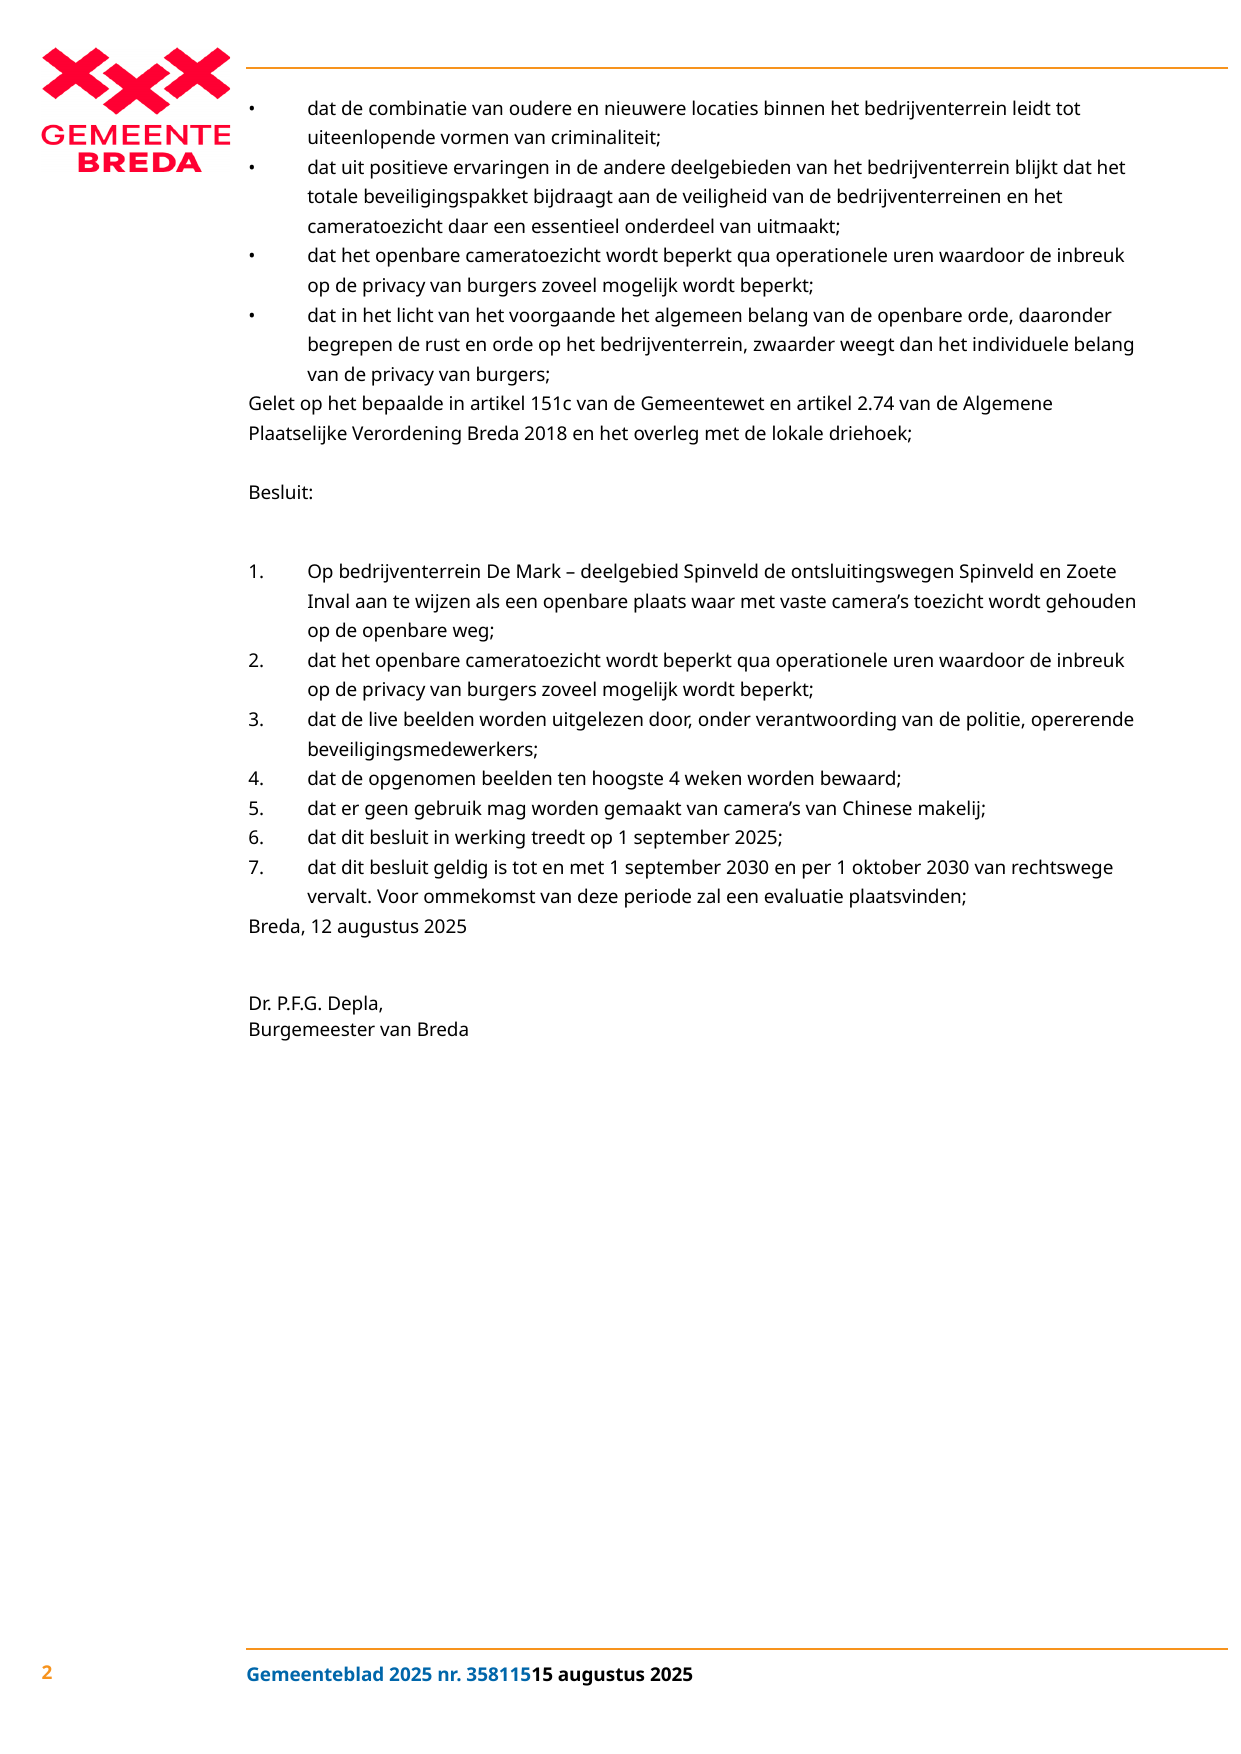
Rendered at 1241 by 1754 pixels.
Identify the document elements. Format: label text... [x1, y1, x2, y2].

list dat het openbare cameratoezicht wordt beperkt qua operationele uren waardoor de inbreuk op de privacy van burgers zoveel mogelijk wordt beperkt; [248, 243, 1152, 298]
list dat het openbare cameratoezicht wordt beperkt qua operationele uren waardoor de inbreuk op de privacy van burgers zoveel mogelijk wordt beperkt; [248, 647, 1152, 702]
text Gelet op het bepaalde in artikel 151c van de Gemeentewet en artikel 2.74 van de Algemene Plaatselijke Verordening Breda 2018 en het overleg met de lokale driehoek; [248, 391, 1152, 446]
list dat de live beelden worden uitgelezen door, onder verantwoording van de politie, opererende beveiligingsmedewerkers; [248, 706, 1152, 761]
text Besluit: [248, 479, 1152, 505]
list dat dit besluit geldig is tot en met 1 september 2030 en per 1 oktober 2030 van rechtswege vervalt. Voor ommekomst van deze periode zal een evaluatie plaatsvinden; [248, 854, 1152, 909]
list dat dit besluit in werking treedt op 1 september 2025; [248, 824, 1152, 850]
text Breda, 12 augustus 2025 [248, 913, 1152, 939]
list dat uit positieve ervaringen in de andere deelgebieden van het bedrijventerrein blijkt dat het totale beveiligingspakket bijdraagt aan de veiligheid van de bedrijventerreinen en het cameratoezicht daar een essentieel onderdeel van uitmaakt; [248, 154, 1152, 239]
text Dr. P.F.G. Depla, [248, 990, 1152, 1016]
list dat de combinatie van oudere en nieuwere locaties binnen het bedrijventerrein leidt tot uiteenlopende vormen van criminaliteit; [248, 95, 1152, 150]
list dat de opgenomen beelden ten hoogste 4 weken worden bewaard; [248, 765, 1152, 791]
list Op bedrijventerrein De Mark – deelgebied Spinveld de ontsluitingswegen Spinveld en Zoete Inval aan te wijzen als een openbare plaats waar met vaste camera’s toezicht wordt gehouden op de openbare weg; [248, 558, 1152, 643]
text Burgemeester van Breda [248, 1016, 1152, 1042]
list dat er geen gebruik mag worden gemaakt van camera’s van Chinese makelij; [248, 795, 1152, 821]
list dat in het licht van het voorgaande het algemeen belang van de openbare orde, daaronder begrepen de rust en orde op het bedrijventerrein, zwaarder weegt dan het individuele belang van de privacy van burgers; [248, 302, 1152, 387]
picture [41, 47, 231, 172]
